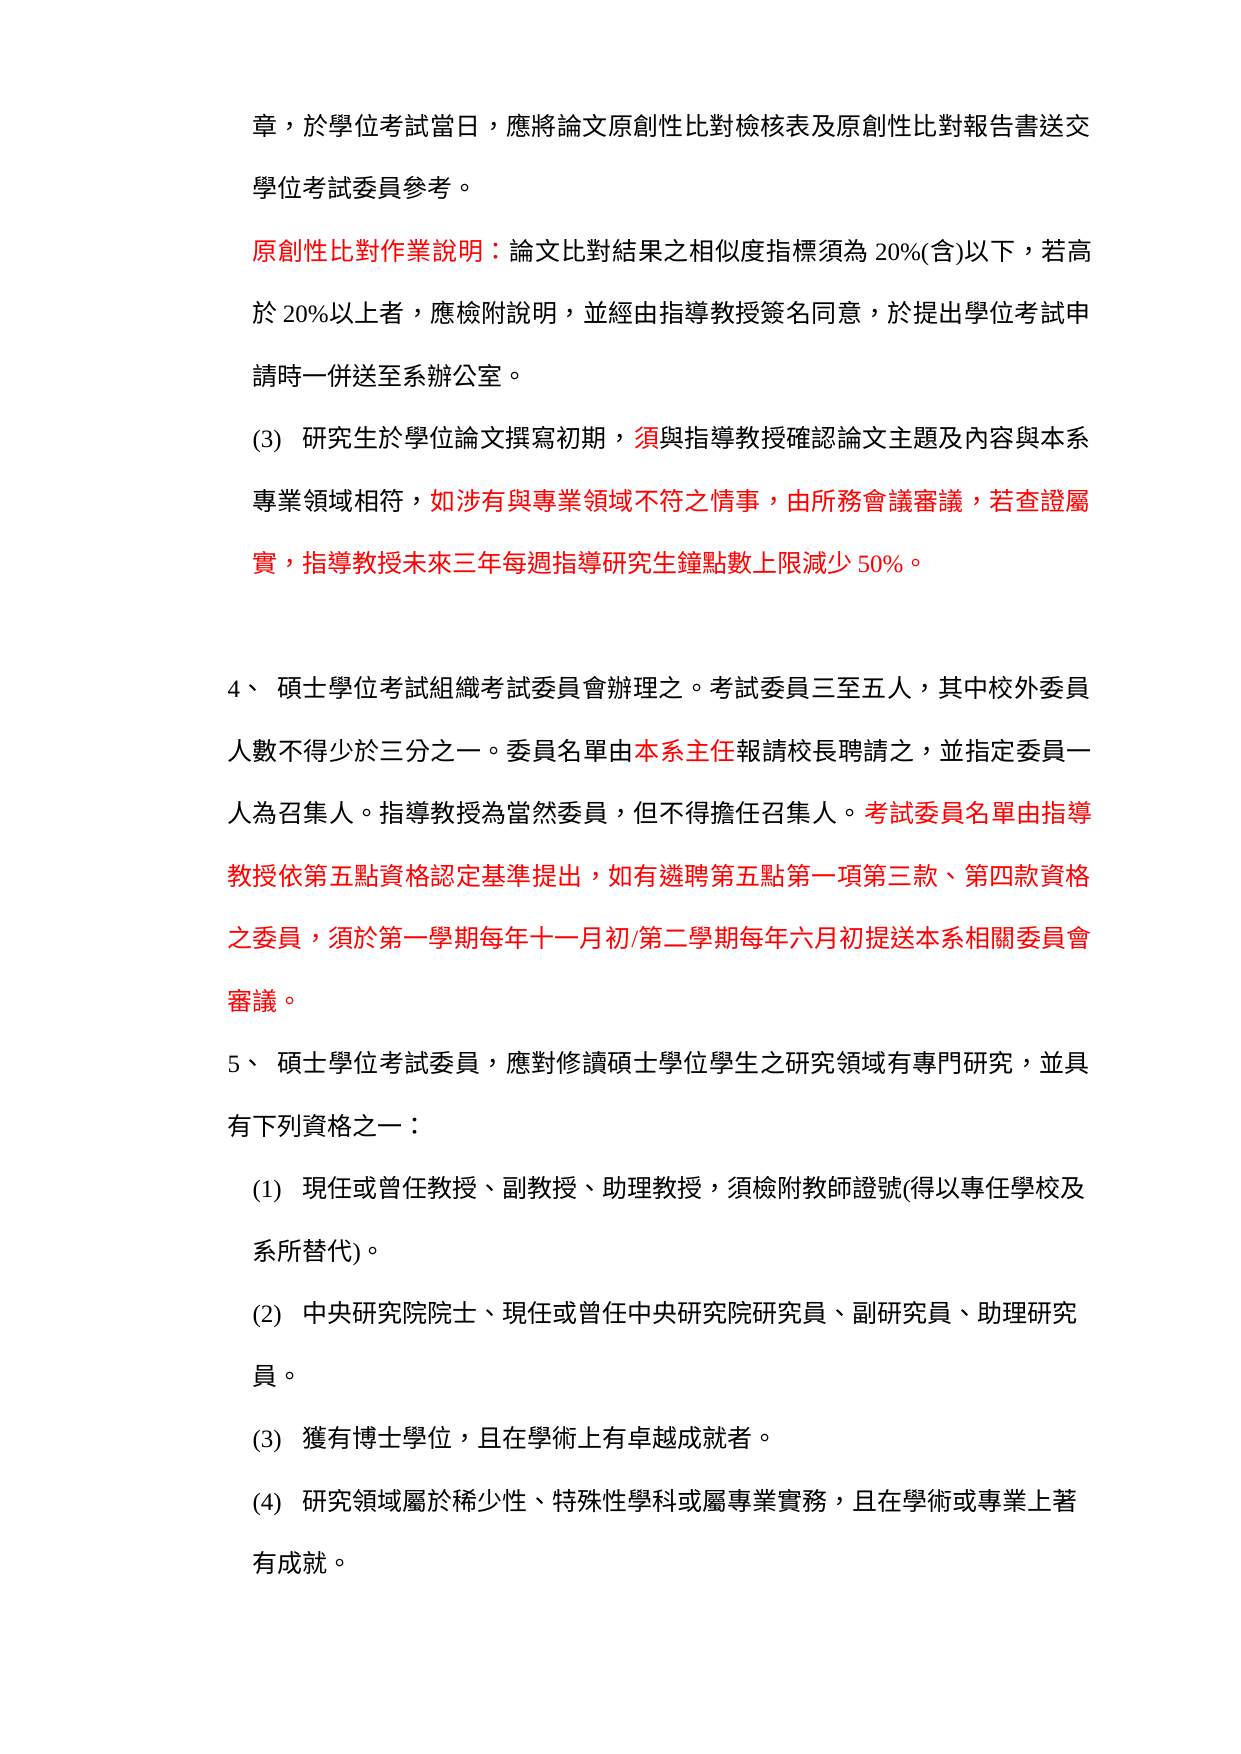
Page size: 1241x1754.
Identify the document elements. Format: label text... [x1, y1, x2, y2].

list 獲有博士學位，且在學術上有卓越成就者。 [252, 1395, 1092, 1458]
list 中央研究院院士、現任或曾任中央研究院研究員、副研究員、助理研究員。 [252, 1270, 1092, 1395]
list 碩士學位考試委員，應對修讀碩士學位學生之研究領域有專門研究，並具有下列資格之一： [227, 1020, 1092, 1145]
text 原創性比對作業說明：論文比對結果之相似度指標須為20%(含)以下，若高於20%以上者，應檢附說明，並經由指導教授簽名同意，於提出學位考試申請時一併送至系辦公室。 [252, 208, 1092, 395]
list 研究領域屬於稀少性、特殊性學科或屬專業實務，且在學術或專業上著有成就。 [252, 1458, 1092, 1583]
list 章，於學位考試當日，應將論文原創性比對檢核表及原創性比對報告書送交學位考試委員參考。 [252, 83, 1092, 208]
list 研究生於學位論文撰寫初期，須與指導教授確認論文主題及內容與本系專業領域相符，如涉有與專業領域不符之情事，由所務會議審議，若查證屬實，指導教授未來三年每週指導研究生鐘點數上限減少50%。 [252, 395, 1092, 583]
list 碩士學位考試組織考試委員會辦理之。考試委員三至五人，其中校外委員人數不得少於三分之一。委員名單由本系主任報請校長聘請之，並指定委員一人為召集人。指導教授為當然委員，但不得擔任召集人。考試委員名單由指導教授依第五點資格認定基準提出，如有遴聘第五點第一項第三款、第四款資格之委員，須於第一學期每年十一月初/第二學期每年六月初提送本系相關委員會審議。 [227, 645, 1092, 1020]
list 現任或曾任教授、副教授、助理教授，須檢附教師證號(得以專任學校及系所替代)。 [252, 1145, 1092, 1270]
